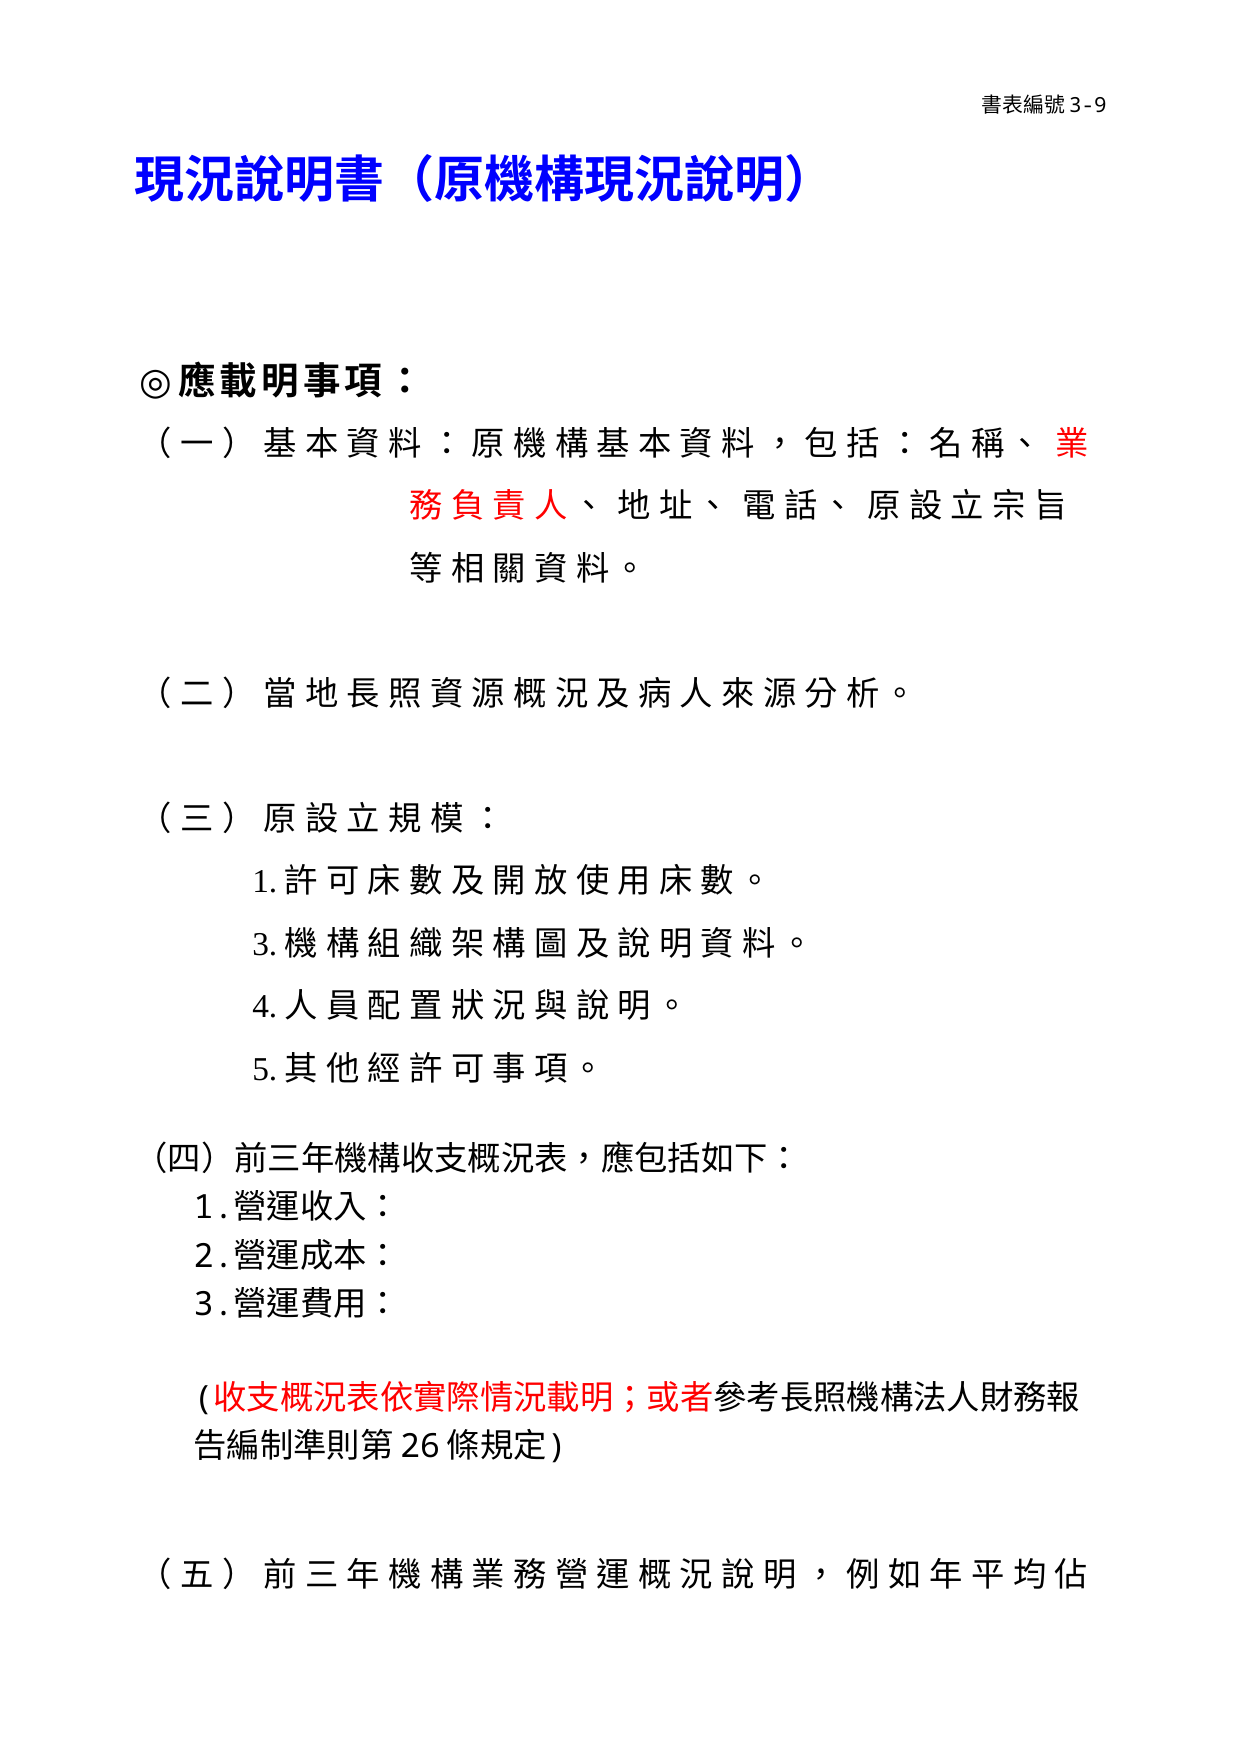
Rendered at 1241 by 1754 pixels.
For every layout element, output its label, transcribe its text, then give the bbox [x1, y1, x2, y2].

text 4.人員配置狀況與說明。 [247, 961, 1103, 1024]
text 現況說明書（原機構現況說明） [134, 139, 1103, 211]
text 告編制準則第26條規定) [134, 1419, 1103, 1468]
text （四）前三年機構收支概況表，應包括如下： [134, 1132, 1103, 1180]
text 1.營運收入： [134, 1180, 1103, 1228]
text （五）前三年機構業務營運概況說明，例如年平均佔 [134, 1530, 1103, 1593]
text （一）基本資料：原機構基本資料，包括：名稱、業務負責人、地址、電話、原設立宗旨等相關資料。 [134, 399, 1103, 586]
text 3.機構組織架構圖及說明資料。 [247, 899, 1103, 961]
text 3.營運費用： [134, 1277, 1103, 1325]
text 5.其他經許可事項。 [247, 1024, 1103, 1086]
text （三）原設立規模： [134, 774, 1103, 836]
text （二）當地長照資源概況及病人來源分析。 [134, 649, 1103, 711]
text 1.許可床數及開放使用床數。 [247, 836, 1103, 899]
text (收支概況表依實際情況載明；或者參考長照機構法人財務報 [134, 1371, 1103, 1419]
text ◎應載明事項： [134, 336, 1103, 399]
text 2.營運成本： [134, 1228, 1103, 1277]
